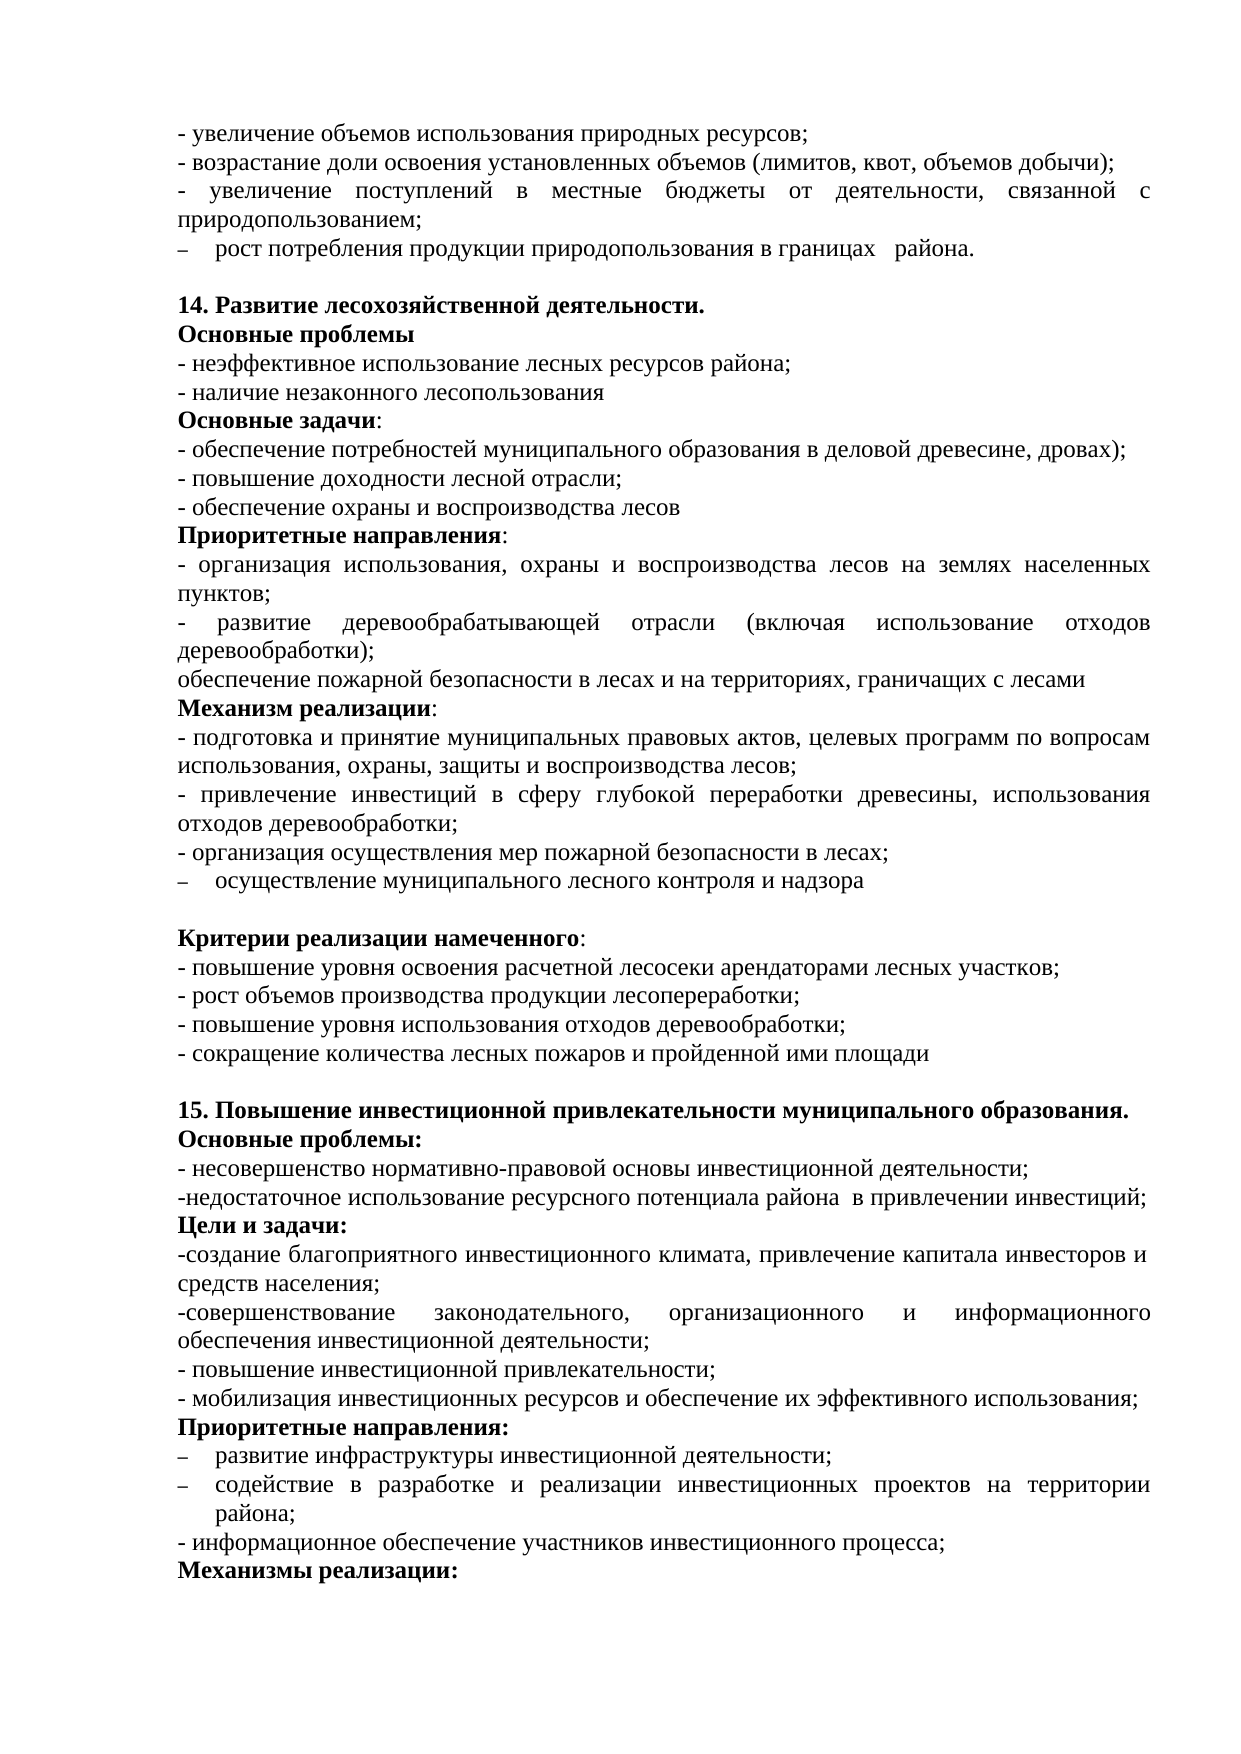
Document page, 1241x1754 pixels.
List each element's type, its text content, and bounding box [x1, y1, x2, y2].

text - привлечение инвестиций в сферу глубокой переработки древесины, использования отходов деревообработки; [177, 779, 1152, 837]
text - увеличение объемов использования природных ресурсов; [177, 118, 1152, 147]
text Основные задачи: [177, 406, 1152, 434]
text 14. Развитие лесохозяйственной деятельности. [177, 291, 1152, 319]
text - подготовка и принятие муниципальных правовых актов, целевых программ по вопросам использования, охраны, защиты и воспроизводства лесов; [177, 722, 1152, 779]
text Механизмы реализации: [177, 1556, 1152, 1584]
text - сокращение количества лесных пожаров и пройденной ими площади [177, 1038, 1152, 1067]
text - наличие незаконного лесопользования [177, 377, 1152, 406]
list развитие инфраструктуры инвестиционной деятельности; [177, 1441, 1152, 1469]
text Приоритетные направления: [177, 521, 1152, 549]
text - информационное обеспечение участников инвестиционного процесса; [177, 1527, 1152, 1556]
text - повышение доходности лесной отрасли; [177, 463, 1152, 492]
text -совершенствование законодательного, организационного и информационного обеспечения инвестиционной деятельности; [177, 1297, 1152, 1354]
text Механизм реализации: [177, 693, 1152, 722]
text - повышение инвестиционной привлекательности; [177, 1354, 1152, 1383]
text - повышение уровня освоения расчетной лесосеки арендаторами лесных участков; [177, 952, 1152, 981]
text -недостаточное использование ресурсного потенциала района в привлечении инвестиций; [177, 1182, 1152, 1211]
text Цели и задачи: [177, 1211, 1152, 1239]
text - обеспечение охраны и воспроизводства лесов [177, 492, 1152, 521]
list осуществление муниципального лесного контроля и надзора [177, 866, 1152, 894]
text - несовершенство нормативно-правовой основы инвестиционной деятельности; [177, 1153, 1152, 1182]
text - организация осуществления мер пожарной безопасности в лесах; [177, 837, 1152, 866]
text - возрастание доли освоения установленных объемов (лимитов, квот, объемов добычи); [177, 147, 1152, 176]
text - развитие деревообрабатывающей отрасли (включая использование отходов деревообработки); [177, 607, 1152, 664]
text - повышение уровня использования отходов деревообработки; [177, 1009, 1152, 1038]
text Приоритетные направления: [177, 1412, 1152, 1441]
text - мобилизация инвестиционных ресурсов и обеспечение их эффективного использования; [177, 1383, 1152, 1412]
text - обеспечение потребностей муниципального образования в деловой древесине, дровах); [177, 434, 1152, 463]
text обеспечение пожарной безопасности в лесах и на территориях, граничащих с лесами [177, 664, 1152, 693]
text - увеличение поступлений в местные бюджеты от деятельности, связанной с природопользованием; [177, 176, 1152, 233]
text Критерии реализации намеченного: [177, 923, 1152, 952]
text Основные проблемы: [177, 1124, 1152, 1153]
list содействие в разработке и реализации инвестиционных проектов на территории района; [177, 1469, 1152, 1527]
text 15. Повышение инвестиционной привлекательности муниципального образования. [177, 1096, 1152, 1124]
text Основные проблемы [177, 319, 1152, 348]
text - организация использования, охраны и воспроизводства лесов на землях населенных пунктов; [177, 549, 1152, 607]
text -создание благоприятного инвестиционного климата, привлечение капитала инвесторов и средств населения; [177, 1239, 1147, 1297]
text - неэффективное использование лесных ресурсов района; [177, 348, 1152, 377]
list рост потребления продукции природопользования в границах района. [177, 233, 1152, 262]
text - рост объемов производства продукции лесопереработки; [177, 981, 1152, 1009]
